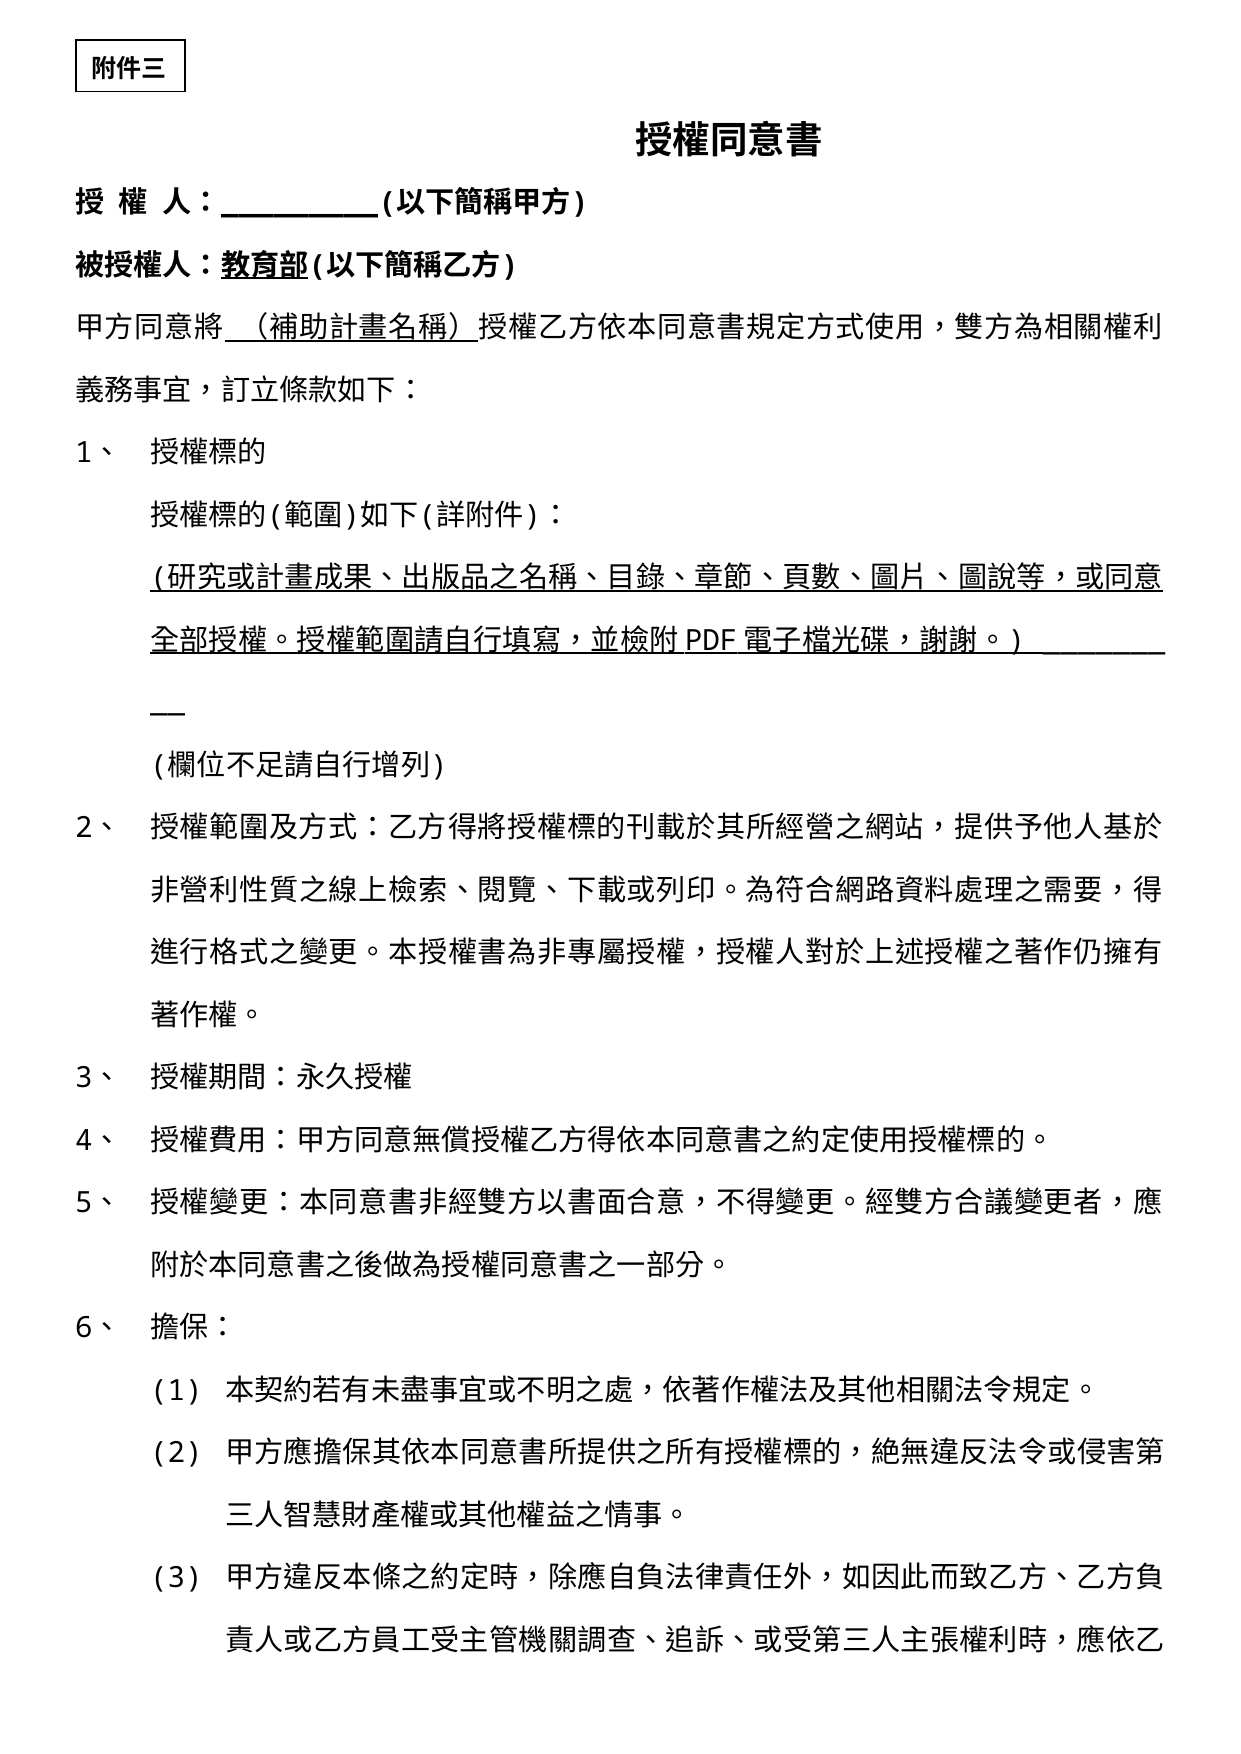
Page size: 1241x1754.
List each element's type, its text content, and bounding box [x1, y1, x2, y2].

list 授權費用：甲方同意無償授權乙方得依本同意書之約定使用授權標的。 [75, 1096, 1165, 1158]
list 授權期間：永久授權 [75, 1033, 1165, 1096]
text 授權同意書 [75, 96, 1165, 158]
list 授權標的 [75, 408, 1165, 471]
text 被授權人：教育部(以下簡稱乙方) [75, 221, 1165, 283]
list 授權範圍及方式：乙方得將授權標的刊載於其所經營之網站，提供予他人基於非營利性質之線上檢索、閱覽、下載或列印。為符合網路資料處理之需要，得進行格式之變更。本授權書為非專屬授權，授權人對於上述授權之著作仍擁有著作權。 [75, 783, 1165, 1033]
text 授 權 人：_________(以下簡稱甲方) [75, 158, 1165, 221]
text (欄位不足請自行增列) [150, 721, 1165, 783]
text 附件三 [92, 48, 169, 83]
text __ [150, 654, 1165, 721]
list 甲方應擔保其依本同意書所提供之所有授權標的，絶無違反法令或侵害第三人智慧財產權或其他權益之情事。 [150, 1408, 1165, 1533]
list 擔保： [75, 1283, 1165, 1346]
text [77, 41, 184, 91]
list 授權變更：本同意書非經雙方以書面合意，不得變更。經雙方合議變更者，應附於本同意書之後做為授權同意書之一部分。 [75, 1158, 1165, 1283]
text (研究或計畫成果、出版品之名稱、目錄、章節、頁數、圖片、圖說等，或同意全部授權。授權範圍請自行填寫，並檢附PDF電子檔光碟，謝謝。) _______ [150, 533, 1165, 652]
list 甲方違反本條之約定時，除應自負法律責任外，如因此而致乙方、乙方負責人或乙方員工受主管機關調查、追訴、或受第三人主張權利時，應依乙 [150, 1533, 1165, 1658]
text 授權標的(範圍)如下(詳附件)： [150, 471, 1165, 533]
text 甲方同意將 （補助計畫名稱）授權乙方依本同意書規定方式使用，雙方為相關權利義務事宜，訂立條款如下： [75, 283, 1165, 408]
list 本契約若有未盡事宜或不明之處，依著作權法及其他相關法令規定。 [150, 1346, 1165, 1408]
